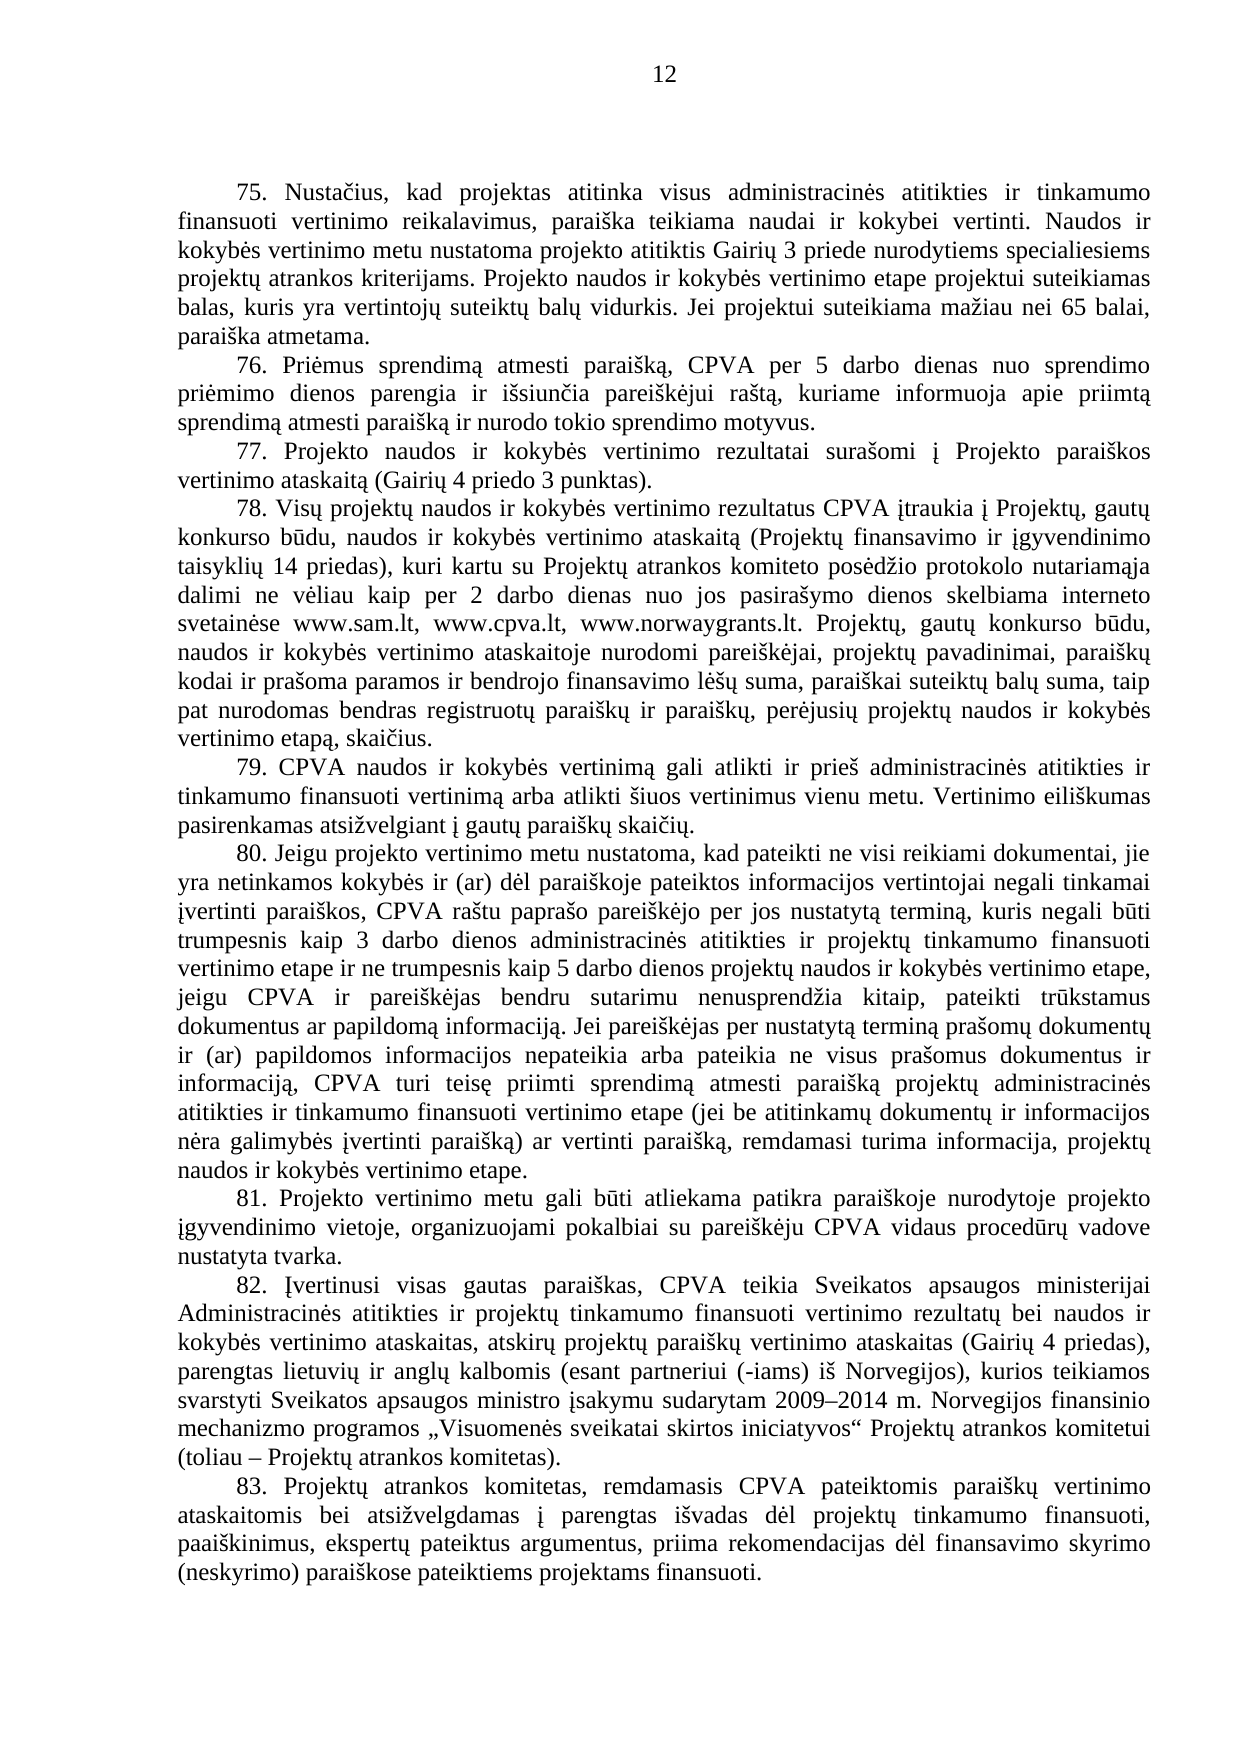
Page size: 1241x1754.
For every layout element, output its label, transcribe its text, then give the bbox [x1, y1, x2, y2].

text 75. Nustačius, kad projektas atitinka visus administracinės atitikties ir tinkamumo finansuoti vertinimo reikalavimus, paraiška teikiama naudai ir kokybei vertinti. Naudos ir kokybės vertinimo metu nustatoma projekto atitiktis Gairių 3 priede nurodytiems specialiesiems projektų atrankos kriterijams. Projekto naudos ir kokybės vertinimo etape projektui suteikiamas balas, kuris yra vertintojų suteiktų balų vidurkis. Jei projektui suteikiama mažiau nei 65 balai, paraiška atmetama. [177, 177, 1152, 350]
text 81. Projekto vertinimo metu gali būti atliekama patikra paraiškoje nurodytoje projekto įgyvendinimo vietoje, organizuojami pokalbiai su pareiškėju CPVA vidaus procedūrų vadove nustatyta tvarka. [177, 1183, 1152, 1270]
text 78. Visų projektų naudos ir kokybės vertinimo rezultatus CPVA įtraukia į Projektų, gautų konkurso būdu, naudos ir kokybės vertinimo ataskaitą (Projektų finansavimo ir įgyvendinimo taisyklių 14 priedas), kuri kartu su Projektų atrankos komiteto posėdžio protokolo nutariamąja dalimi ne vėliau kaip per 2 darbo dienas nuo jos pasirašymo dienos skelbiama interneto svetainėse www.sam.lt, www.cpva.lt, www.norwaygrants.lt. Projektų, gautų konkurso būdu, naudos ir kokybės vertinimo ataskaitoje nurodomi pareiškėjai, projektų pavadinimai, paraiškų kodai ir prašoma paramos ir bendrojo finansavimo lėšų suma, paraiškai suteiktų balų suma, taip pat nurodomas bendras registruotų paraiškų ir paraiškų, perėjusių projektų naudos ir kokybės vertinimo etapą, skaičius. [177, 493, 1152, 752]
text 76. Priėmus sprendimą atmesti paraišką, CPVA per 5 darbo dienas nuo sprendimo priėmimo dienos parengia ir išsiunčia pareiškėjui raštą, kuriame informuoja apie priimtą sprendimą atmesti paraišką ir nurodo tokio sprendimo motyvus. [177, 350, 1152, 436]
text 77. Projekto naudos ir kokybės vertinimo rezultatai surašomi į Projekto paraiškos vertinimo ataskaitą (Gairių 4 priedo 3 punktas). [177, 436, 1152, 493]
text 80. Jeigu projekto vertinimo metu nustatoma, kad pateikti ne visi reikiami dokumentai, jie yra netinkamos kokybės ir (ar) dėl paraiškoje pateiktos informacijos vertintojai negali tinkamai įvertinti paraiškos, CPVA raštu paprašo pareiškėjo per jos nustatytą terminą, kuris negali būti trumpesnis kaip 3 darbo dienos administracinės atitikties ir projektų tinkamumo finansuoti vertinimo etape ir ne trumpesnis kaip 5 darbo dienos projektų naudos ir kokybės vertinimo etape, jeigu CPVA ir pareiškėjas bendru sutarimu nenusprendžia kitaip, pateikti trūkstamus dokumentus ar papildomą informaciją. Jei pareiškėjas per nustatytą terminą prašomų dokumentų ir (ar) papildomos informacijos nepateikia arba pateikia ne visus prašomus dokumentus ir informaciją, CPVA turi teisę priimti sprendimą atmesti paraišką projektų administracinės atitikties ir tinkamumo finansuoti vertinimo etape (jei be atitinkamų dokumentų ir informacijos nėra galimybės įvertinti paraišką) ar vertinti paraišką, remdamasi turima informacija, projektų naudos ir kokybės vertinimo etape. [177, 838, 1152, 1183]
text 79. CPVA naudos ir kokybės vertinimą gali atlikti ir prieš administracinės atitikties ir tinkamumo finansuoti vertinimą arba atlikti šiuos vertinimus vienu metu. Vertinimo eiliškumas pasirenkamas atsižvelgiant į gautų paraiškų skaičių. [177, 752, 1152, 838]
text 83. Projektų atrankos komitetas, remdamasis CPVA pateiktomis paraiškų vertinimo ataskaitomis bei atsižvelgdamas į parengtas išvadas dėl projektų tinkamumo finansuoti, paaiškinimus, ekspertų pateiktus argumentus, priima rekomendacijas dėl finansavimo skyrimo (neskyrimo) paraiškose pateiktiems projektams finansuoti. [177, 1471, 1152, 1586]
text 82. Įvertinusi visas gautas paraiškas, CPVA teikia Sveikatos apsaugos ministerijai Administracinės atitikties ir projektų tinkamumo finansuoti vertinimo rezultatų bei naudos ir kokybės vertinimo ataskaitas, atskirų projektų paraiškų vertinimo ataskaitas (Gairių 4 priedas), parengtas lietuvių ir anglų kalbomis (esant partneriui (-iams) iš Norvegijos), kurios teikiamos svarstyti Sveikatos apsaugos ministro įsakymu sudarytam 2009–2014 m. Norvegijos finansinio mechanizmo programos „Visuomenės sveikatai skirtos iniciatyvos“ Projektų atrankos komitetui (toliau – Projektų atrankos komitetas). [177, 1270, 1152, 1471]
